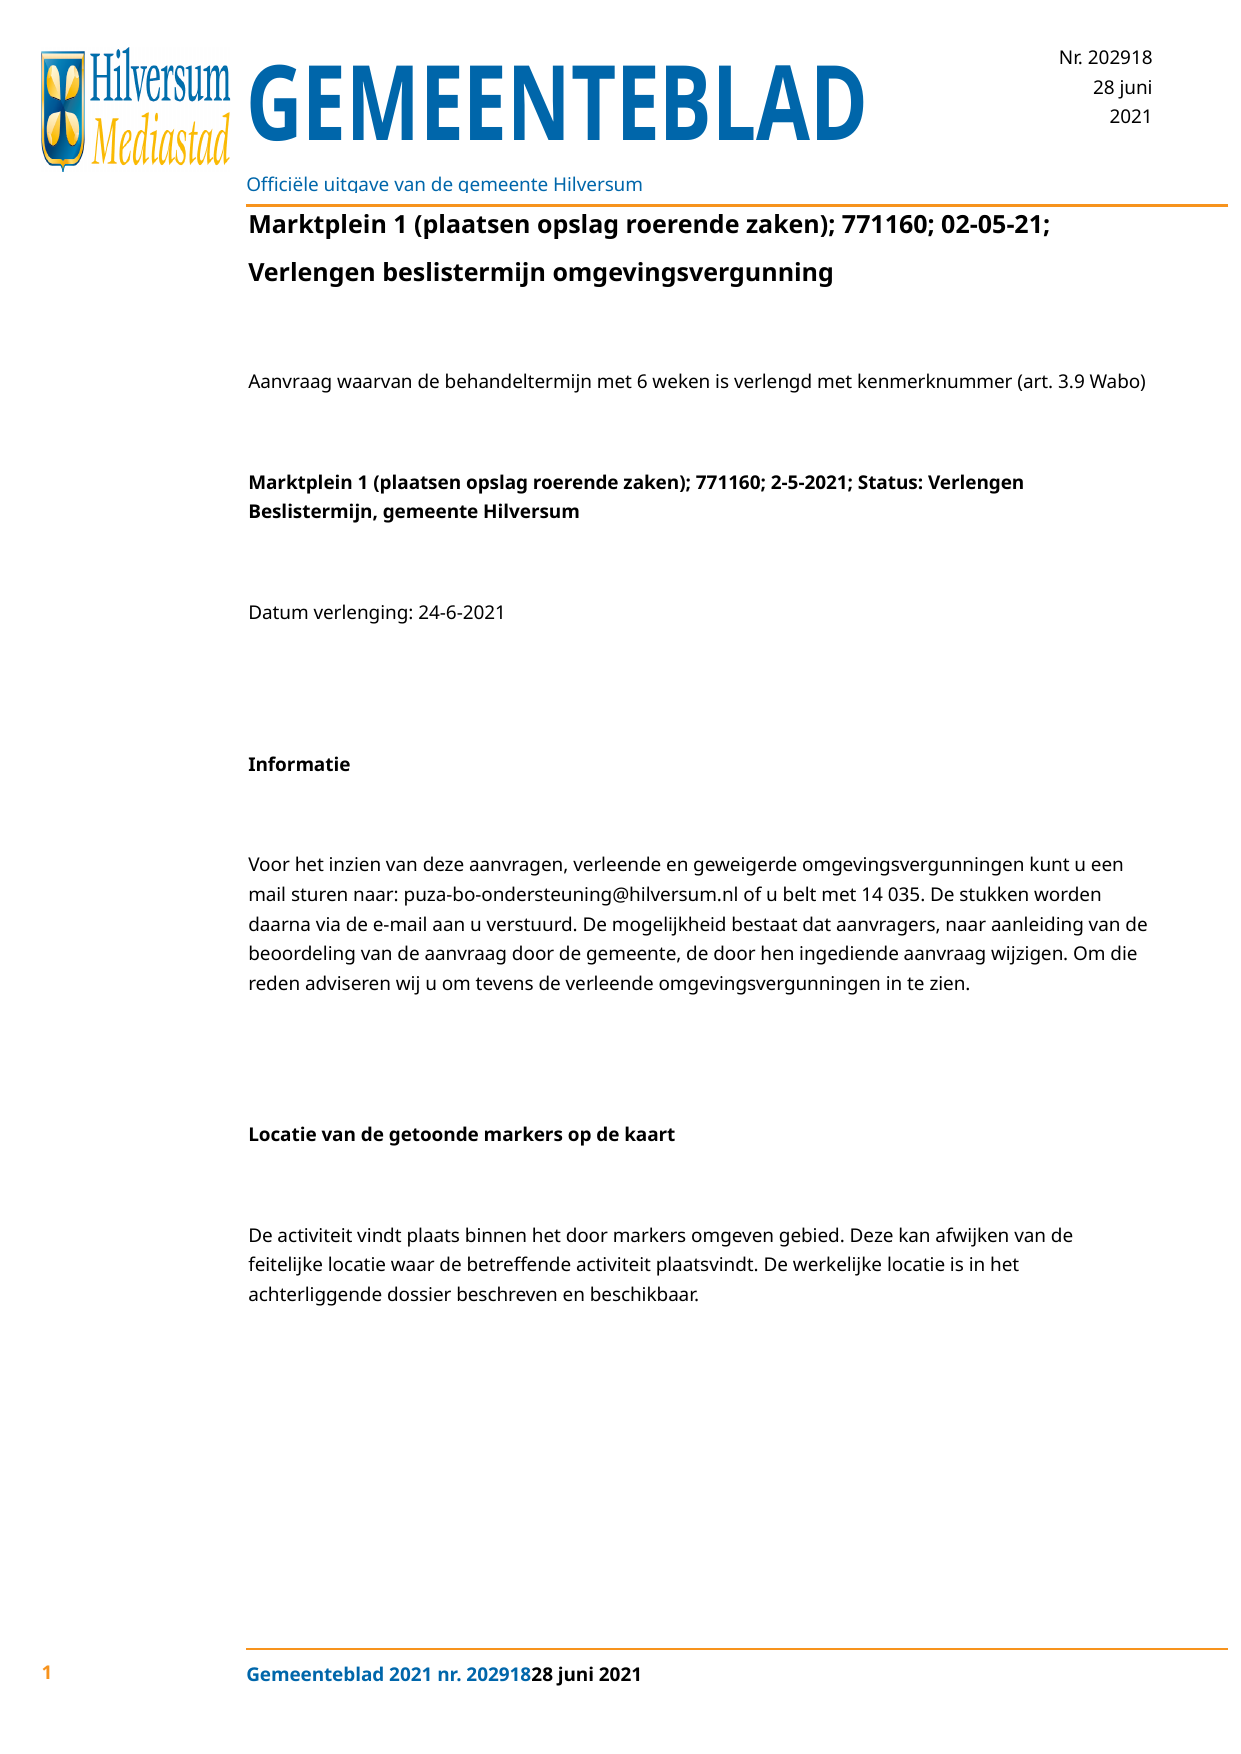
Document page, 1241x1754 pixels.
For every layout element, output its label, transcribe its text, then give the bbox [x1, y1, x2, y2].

text De activiteit vindt plaats binnen het door markers omgeven gebied. Deze kan afwijken van de feitelijke locatie waar de betreffende activiteit plaatsvindt. De werkelijke locatie is in het achterliggende dossier beschreven en beschikbaar. [248, 1222, 1152, 1307]
text Datum verlenging: 24-6-2021 [248, 599, 1152, 625]
text Marktplein 1 (plaatsen opslag roerende zaken); 771160; 2-5-2021; Status: Verlengen Beslistermijn, gemeente Hilversum [248, 469, 1152, 524]
text Locatie van de getoonde markers op de kaart [248, 1121, 1152, 1147]
text Aanvraag waarvan de behandeltermijn met 6 weken is verlengd met kenmerknummer (art. 3.9 Wabo) [248, 368, 1152, 394]
text Marktplein 1 (plaatsen opslag roerende zaken); 771160; 02-05-21; Verlengen beslistermijn omgevingsvergunning [248, 207, 1152, 288]
text Informatie [248, 751, 1152, 777]
picture [41, 47, 231, 172]
text Voor het inzien van deze aanvragen, verleende en geweigerde omgevingsvergunningen kunt u een mail sturen naar: puza-bo-ondersteuning@hilversum.nl of u belt met 14 035. De stukken worden daarna via de e-mail aan u verstuurd. De mogelijkheid bestaat dat aanvragers, naar aanleiding van de beoordeling van de aanvraag door de gemeente, de door hen ingediende aanvraag wijzigen. Om die reden adviseren wij u om tevens de verleende omgevingsvergunningen in te zien. [248, 852, 1152, 996]
